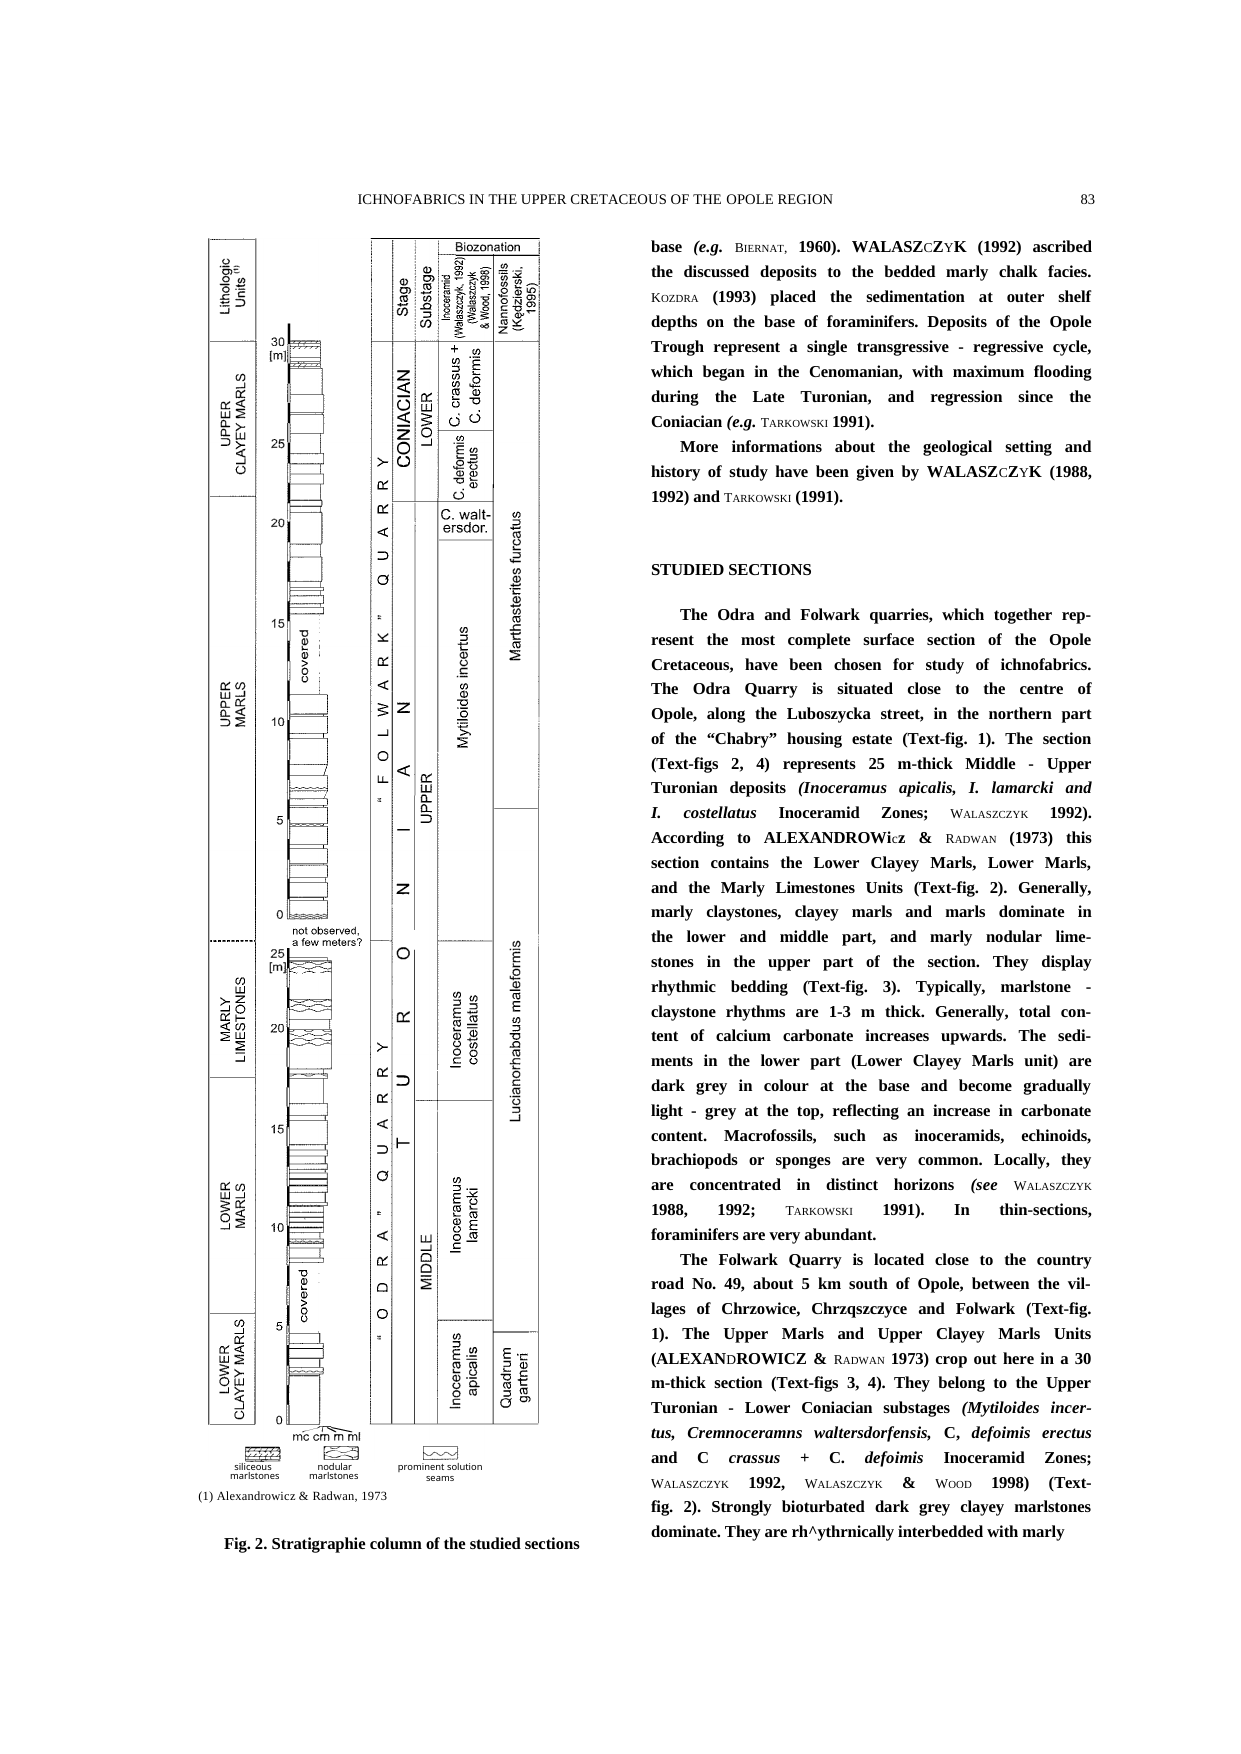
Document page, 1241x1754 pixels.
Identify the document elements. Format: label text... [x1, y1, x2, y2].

text (1) Alexandrowicz & Radwan, 1973 [198, 1490, 387, 1503]
text 83 [1080, 193, 1095, 207]
text Fig. 2. Stratigraphie column of the studied sections [224, 1536, 580, 1553]
text prominent solution seams [390, 1461, 490, 1484]
text More informations about the geological setting and history of study have been given by WALASZCZYK (1988, 1992) and Tarkowski (1991). [651, 433, 1092, 508]
text The Folwark Quarry is located close to the country road No. 49, about 5 km south of Opole, between the vil- lages of Chrzowice, Chrzqszczyce and Folwark (Text-fig. 1). The Upper Marls and Upper Clayey Marls Units (ALEXANDROWICZ & Radwan 1973) crop out here in a 30 m-thick section (Text-figs 3, 4). They belong to the Upper Turonian - Lower Coniacian substages (Mytiloides incer- tus, Cremnoceramns waltersdorfensis, C, defoimis erectus and C crassus + C. defoimis Inoceramid Zones; Walaszczyk 1992, Walaszczyk & Wood 1998) (Text- fig. 2). Strongly bioturbated dark grey clayey marlstones dominate. They are rh^ythrnically interbedded with marly [651, 1245, 1092, 1543]
text marlstones [230, 1472, 296, 1482]
text STUDIED SECTIONS [651, 562, 1094, 578]
text marlstones [309, 1472, 374, 1482]
text The Odra and Folwark quarries, which together rep- resent the most complete surface section of the Opole Cretaceous, have been chosen for study of ichnofabrics. The Odra Quarry is situated close to the centre of Opole, along the Luboszycka street, in the northern part of the “Chabry” housing estate (Text-fig. 1). The section (Text-figs 2, 4) represents 25 m-thick Middle - Upper Turonian deposits (Inoceramus apicalis, I. lamarcki and I. costellatus Inoceramid Zones; Walaszczyk 1992). According to ALEXANDROWicz & Radwan (1973) this section contains the Lower Clayey Marls, Lower Marls, and the Marly Limestones Units (Text-fig. 2). Generally, marly claystones, clayey marls and marls dominate in the lower and middle part, and marly nodular lime- stones in the upper part of the section. They display rhythmic bedding (Text-fig. 3). Typically, marlstone - claystone rhythms are 1-3 m thick. Generally, total con- tent of calcium carbonate increases upwards. The sedi- ments in the lower part (Lower Clayey Marls unit) are dark grey in colour at the base and become gradually light - grey at the top, reflecting an increase in carbonate content. Macrofossils, such as inoceramids, echinoids, brachiopods or sponges are very common. Locally, they are concentrated in distinct horizons (see Walaszczyk 1988, 1992; Tarkowski 1991). In thin-sections, foraminifers are very abundant. [651, 601, 1092, 1245]
text nodular [317, 1463, 374, 1472]
text ICHNOFABRICS IN THE UPPER CRETACEOUS OF THE OPOLE REGION [357, 192, 833, 207]
text siliceous [234, 1463, 296, 1472]
text base (e.g. Biernat, 1960). WALASZCZYK (1992) ascribed the discussed deposits to the bedded marly chalk facies. Kozdra (1993) placed the sedimentation at outer shelf depths on the base of foraminifers. Deposits of the Opole Trough represent a single transgressive - regressive cycle, which began in the Cenomanian, with maximum flooding during the Late Turonian, and regression since the Coniacian (e.g. Tarkowski 1991). [651, 233, 1092, 433]
picture [208, 238, 540, 1462]
